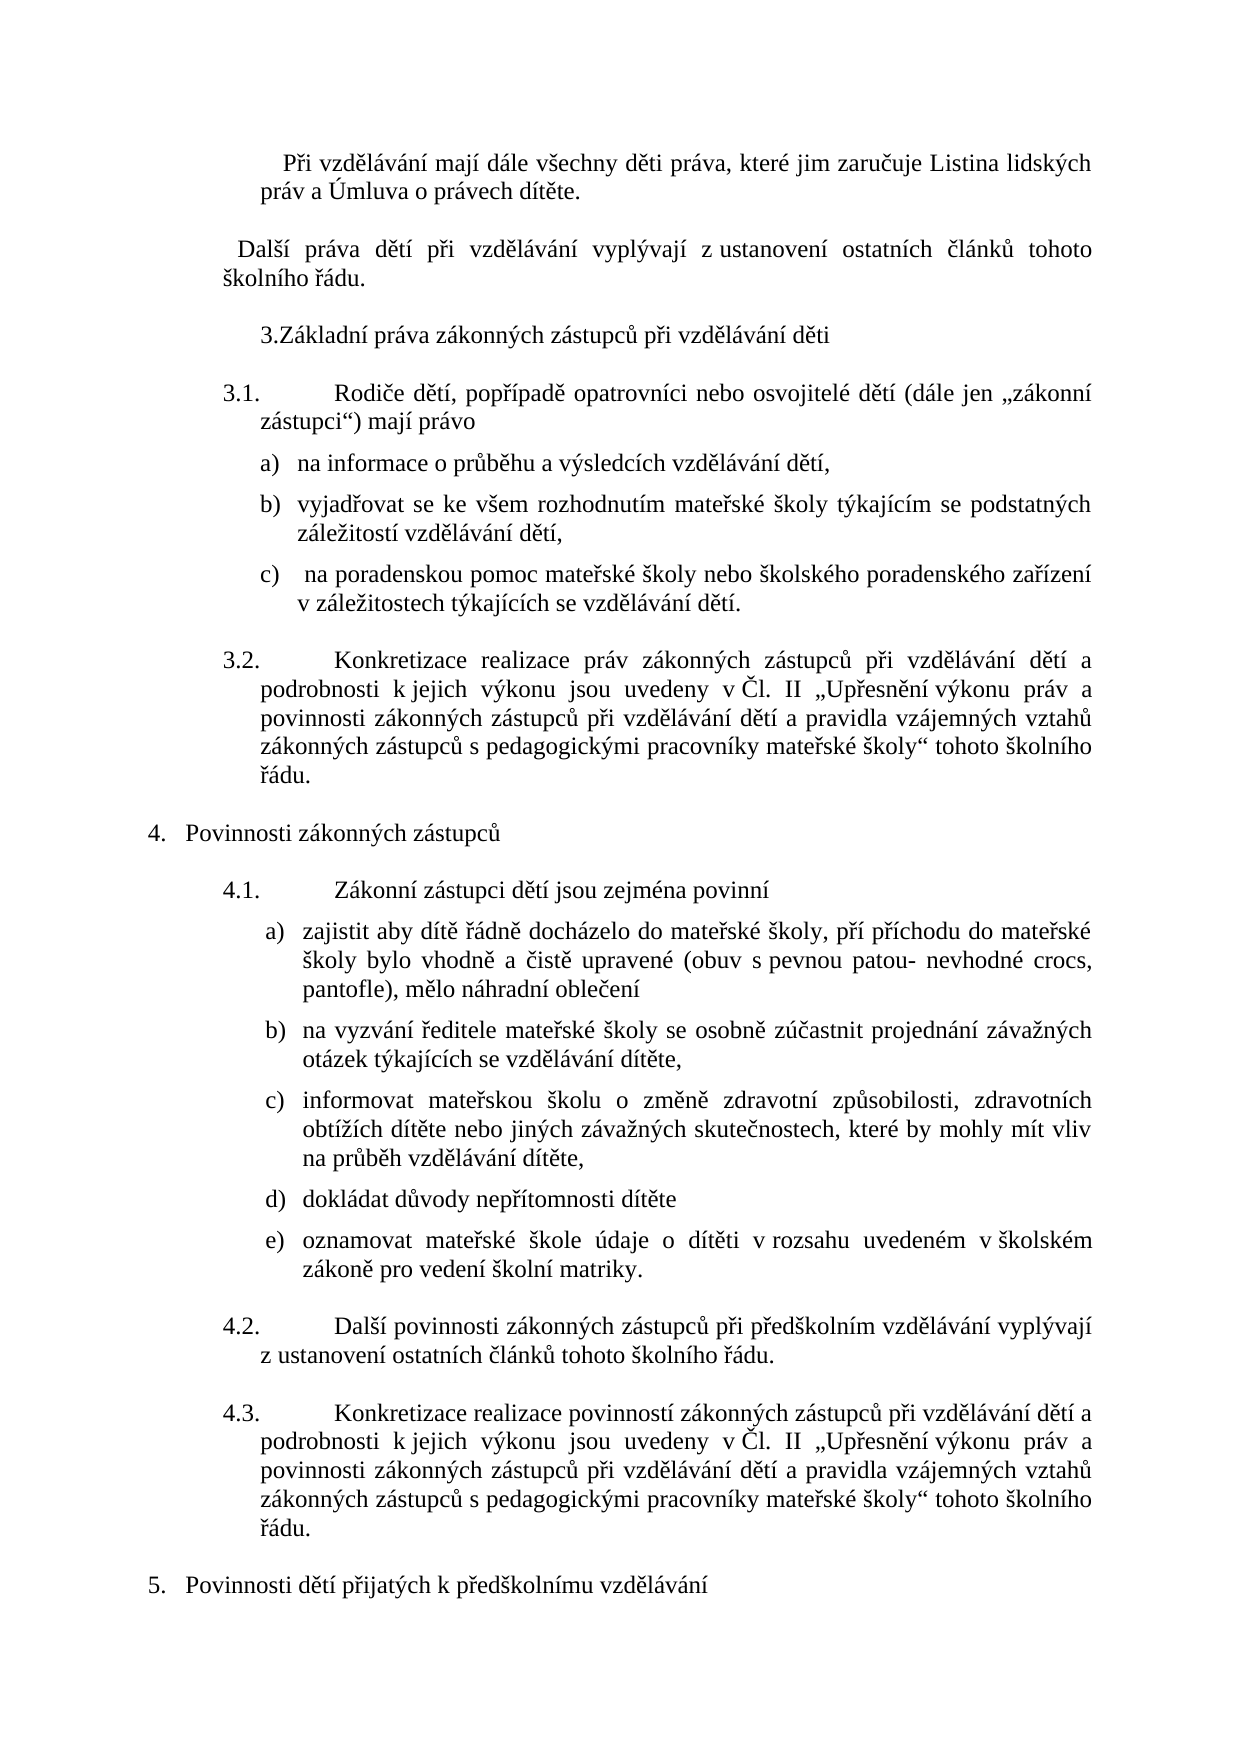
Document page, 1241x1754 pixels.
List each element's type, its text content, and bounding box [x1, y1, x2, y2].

list Další povinnosti zákonných zástupců při předškolním vzdělávání vyplývají z ustanovení ostatních článků tohoto školního řádu. [223, 1311, 1092, 1369]
list oznamovat mateřské škole údaje o dítěti v rozsahu uvedeném v školském zákoně pro vedení školní matriky. [265, 1225, 1092, 1283]
list Povinnosti dětí přijatých k předškolnímu vzdělávání [148, 1570, 1092, 1599]
text Při vzdělávání mají dále všechny děti práva, které jim zaručuje Listina lidských práv a Úmluva o právech dítěte. [260, 148, 1092, 205]
text Další práva dětí při vzdělávání vyplývají z ustanovení ostatních článků tohoto školního řádu. [223, 234, 1092, 291]
list na vyzvání ředitele mateřské školy se osobně zúčastnit projednání závažných otázek týkajících se vzdělávání dítěte, [265, 1015, 1092, 1073]
list Konkretizace realizace práv zákonných zástupců při vzdělávání dětí a podrobnosti k jejich výkonu jsou uvedeny v Čl. II „Upřesnění výkonu práv a povinnosti zákonných zástupců při vzdělávání dětí a pravidla vzájemných vztahů zákonných zástupců s pedagogickými pracovníky mateřské školy“ tohoto školního řádu. [223, 645, 1092, 789]
list na informace o průběhu a výsledcích vzdělávání dětí, [260, 448, 1092, 476]
list Povinnosti zákonných zástupců [148, 818, 1092, 846]
list Rodiče dětí, popřípadě opatrovníci nebo osvojitelé dětí (dále jen „zákonní zástupci“) mají právo [223, 378, 1092, 435]
list Konkretizace realizace povinností zákonných zástupců při vzdělávání dětí a podrobnosti k jejich výkonu jsou uvedeny v Čl. II „Upřesnění výkonu práv a povinnosti zákonných zástupců při vzdělávání dětí a pravidla vzájemných vztahů zákonných zástupců s pedagogickými pracovníky mateřské školy“ tohoto školního řádu. [223, 1398, 1092, 1541]
list informovat mateřskou školu o změně zdravotní způsobilosti, zdravotních obtížích dítěte nebo jiných závažných skutečnostech, které by mohly mít vliv na průběh vzdělávání dítěte, [265, 1085, 1092, 1171]
text 3.Základní práva zákonných zástupců při vzdělávání děti [260, 320, 1092, 349]
list zajistit aby dítě řádně docházelo do mateřské školy, pří příchodu do mateřské školy bylo vhodně a čistě upravené (obuv s pevnou patou- nevhodné crocs, pantofle), mělo náhradní oblečení [265, 916, 1092, 1003]
list Zákonní zástupci dětí jsou zejména povinní [223, 875, 1092, 904]
list na poradenskou pomoc mateřské školy nebo školského poradenského zařízení v záležitostech týkajících se vzdělávání dětí. [260, 559, 1092, 616]
list vyjadřovat se ke všem rozhodnutím mateřské školy týkajícím se podstatných záležitostí vzdělávání dětí, [260, 489, 1092, 546]
list dokládat důvody nepřítomnosti dítěte [265, 1184, 1092, 1213]
